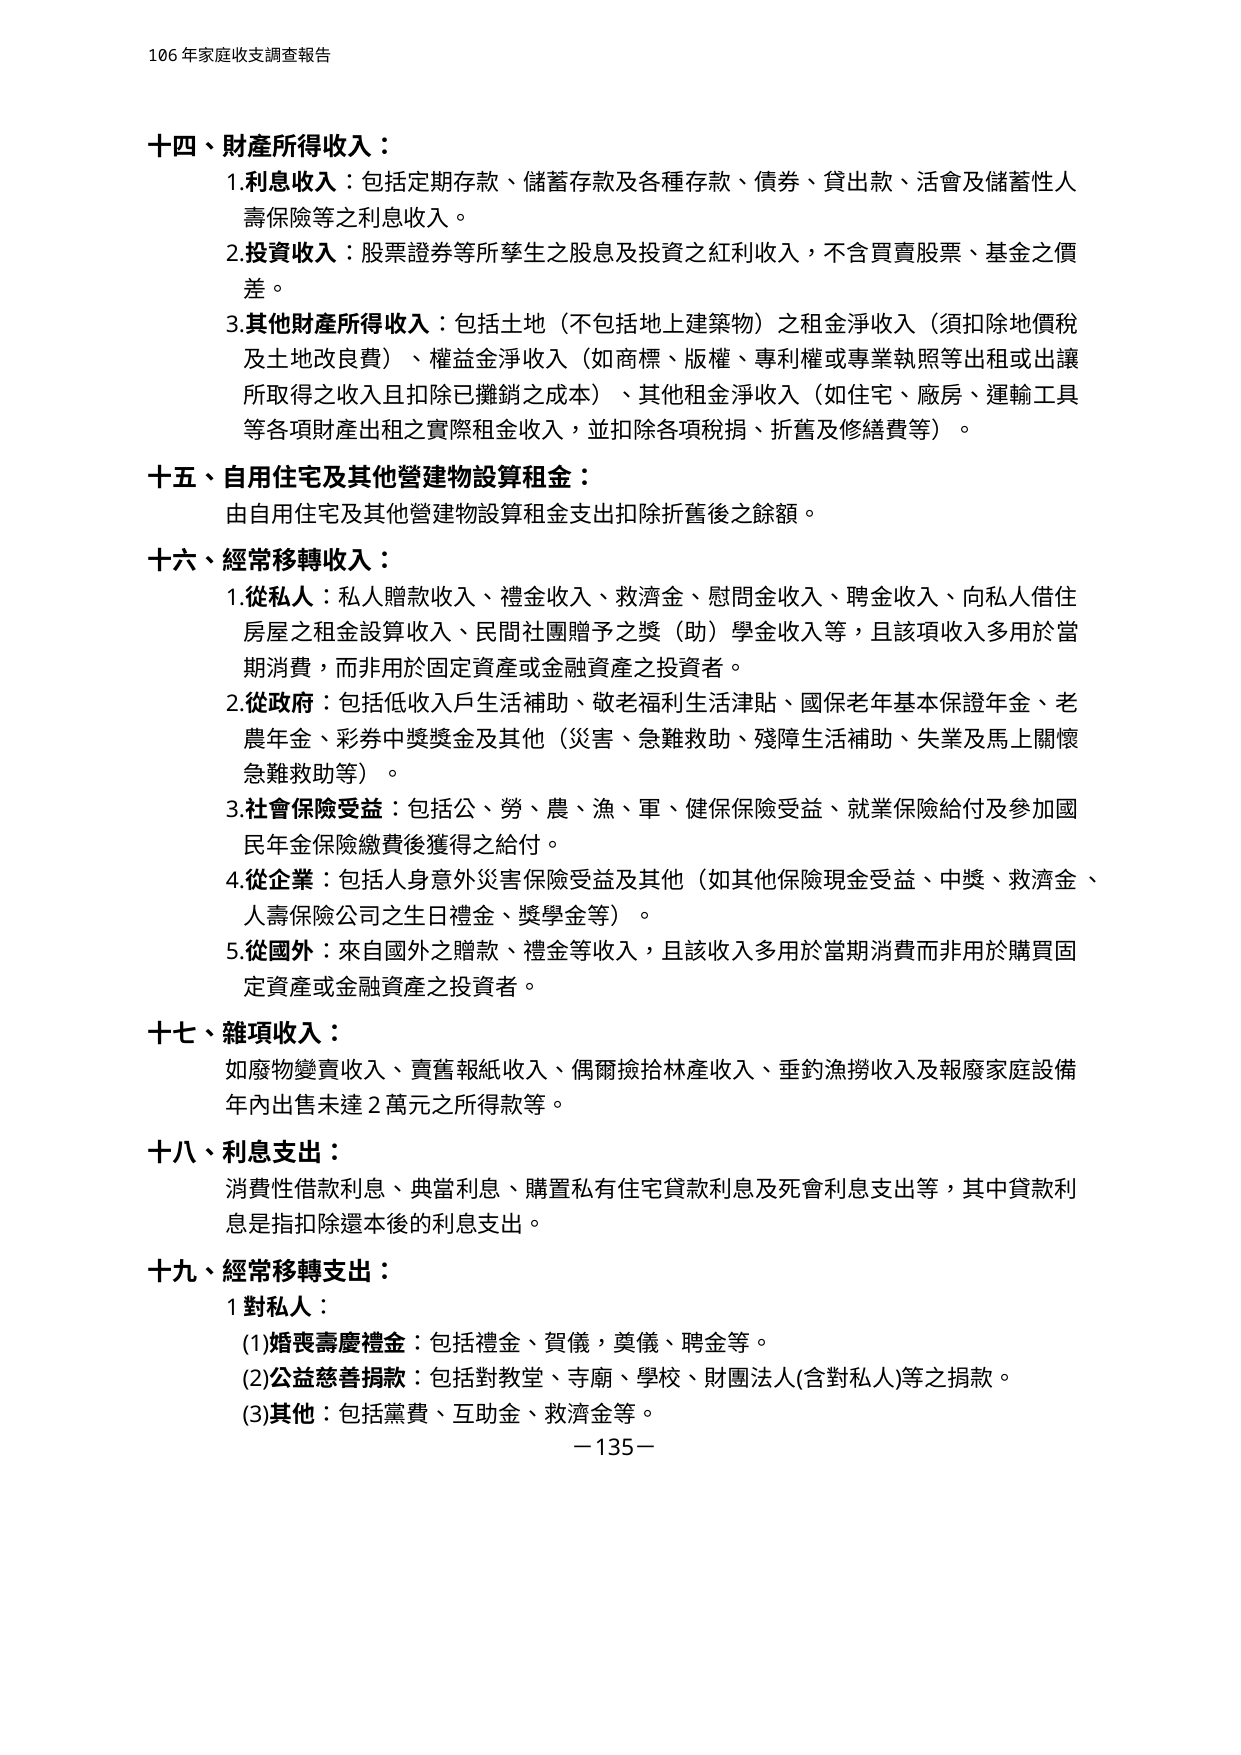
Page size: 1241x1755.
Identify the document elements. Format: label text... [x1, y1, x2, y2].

text 1對私人： [226, 1287, 1081, 1323]
text (2)公益慈善捐款：包括對教堂、寺廟、學校、財團法人(含對私人)等之捐款。 [242, 1358, 1081, 1394]
text 十五、自用住宅及其他營建物設算租金： [148, 456, 1081, 494]
text 2.投資收入：股票證券等所孳生之股息及投資之紅利收入，不含買賣股票、基金之價差。 [226, 233, 1081, 304]
text 十六、經常移轉收入： [148, 539, 1081, 577]
text 如廢物變賣收入、賣舊報紙收入、偶爾撿拾林產收入、垂釣漁撈收入及報廢家庭設備年內出售未達2萬元之所得款等。 [226, 1050, 1081, 1121]
text 十八、利息支出： [148, 1131, 1081, 1169]
text 消費性借款利息、典當利息、購置私有住宅貸款利息及死會利息支出等，其中貸款利息是指扣除還本後的利息支出。 [226, 1169, 1081, 1239]
text 2.從政府：包括低收入戶生活補助、敬老福利生活津貼、國保老年基本保證年金、老農年金、彩券中獎獎金及其他（災害、急難救助、殘障生活補助、失業及馬上關懷急難救助等）。 [226, 683, 1081, 789]
text 3.社會保險受益：包括公、勞、農、漁、軍、健保保險受益、就業保險給付及參加國民年金保險繳費後獲得之給付。 [226, 789, 1081, 860]
text 由自用住宅及其他營建物設算租金支出扣除折舊後之餘額。 [226, 494, 1081, 529]
subtitle 十四、財產所得收入： [148, 125, 1081, 162]
text 5.從國外：來自國外之贈款、禮金等收入，且該收入多用於當期消費而非用於購買固定資產或金融資產之投資者。 [226, 931, 1081, 1002]
text (3)其他：包括黨費、互助金、救濟金等。 [242, 1394, 1081, 1429]
text 十九、經常移轉支出： [148, 1250, 1081, 1287]
text 十七、雜項收入： [148, 1012, 1081, 1050]
text 4.從企業：包括人身意外災害保險受益及其他（如其他保險現金受益、中獎、救濟金、人壽保險公司之生日禮金、獎學金等）。 [226, 860, 1081, 931]
text 1.利息收入：包括定期存款、儲蓄存款及各種存款、債券、貸出款、活會及儲蓄性人壽保險等之利息收入。 [226, 162, 1081, 233]
text 3.其他財產所得收入：包括土地（不包括地上建築物）之租金淨收入（須扣除地價稅及土地改良費）、權益金淨收入（如商標、版權、專利權或專業執照等出租或出讓所取得之收入且扣除已攤銷之成本）、其他租金淨收入（如住宅、廠房、運輸工具等各項財產出租之實際租金收入，並扣除各項稅捐、折舊及修繕費等）。 [226, 304, 1081, 446]
text (1)婚喪壽慶禮金：包括禮金、賀儀，奠儀、聘金等。 [242, 1323, 1081, 1358]
text 1.從私人：私人贈款收入、禮金收入、救濟金、慰問金收入、聘金收入、向私人借住房屋之租金設算收入、民間社團贈予之獎（助）學金收入等，且該項收入多用於當期消費，而非用於固定資產或金融資產之投資者。 [226, 577, 1081, 683]
